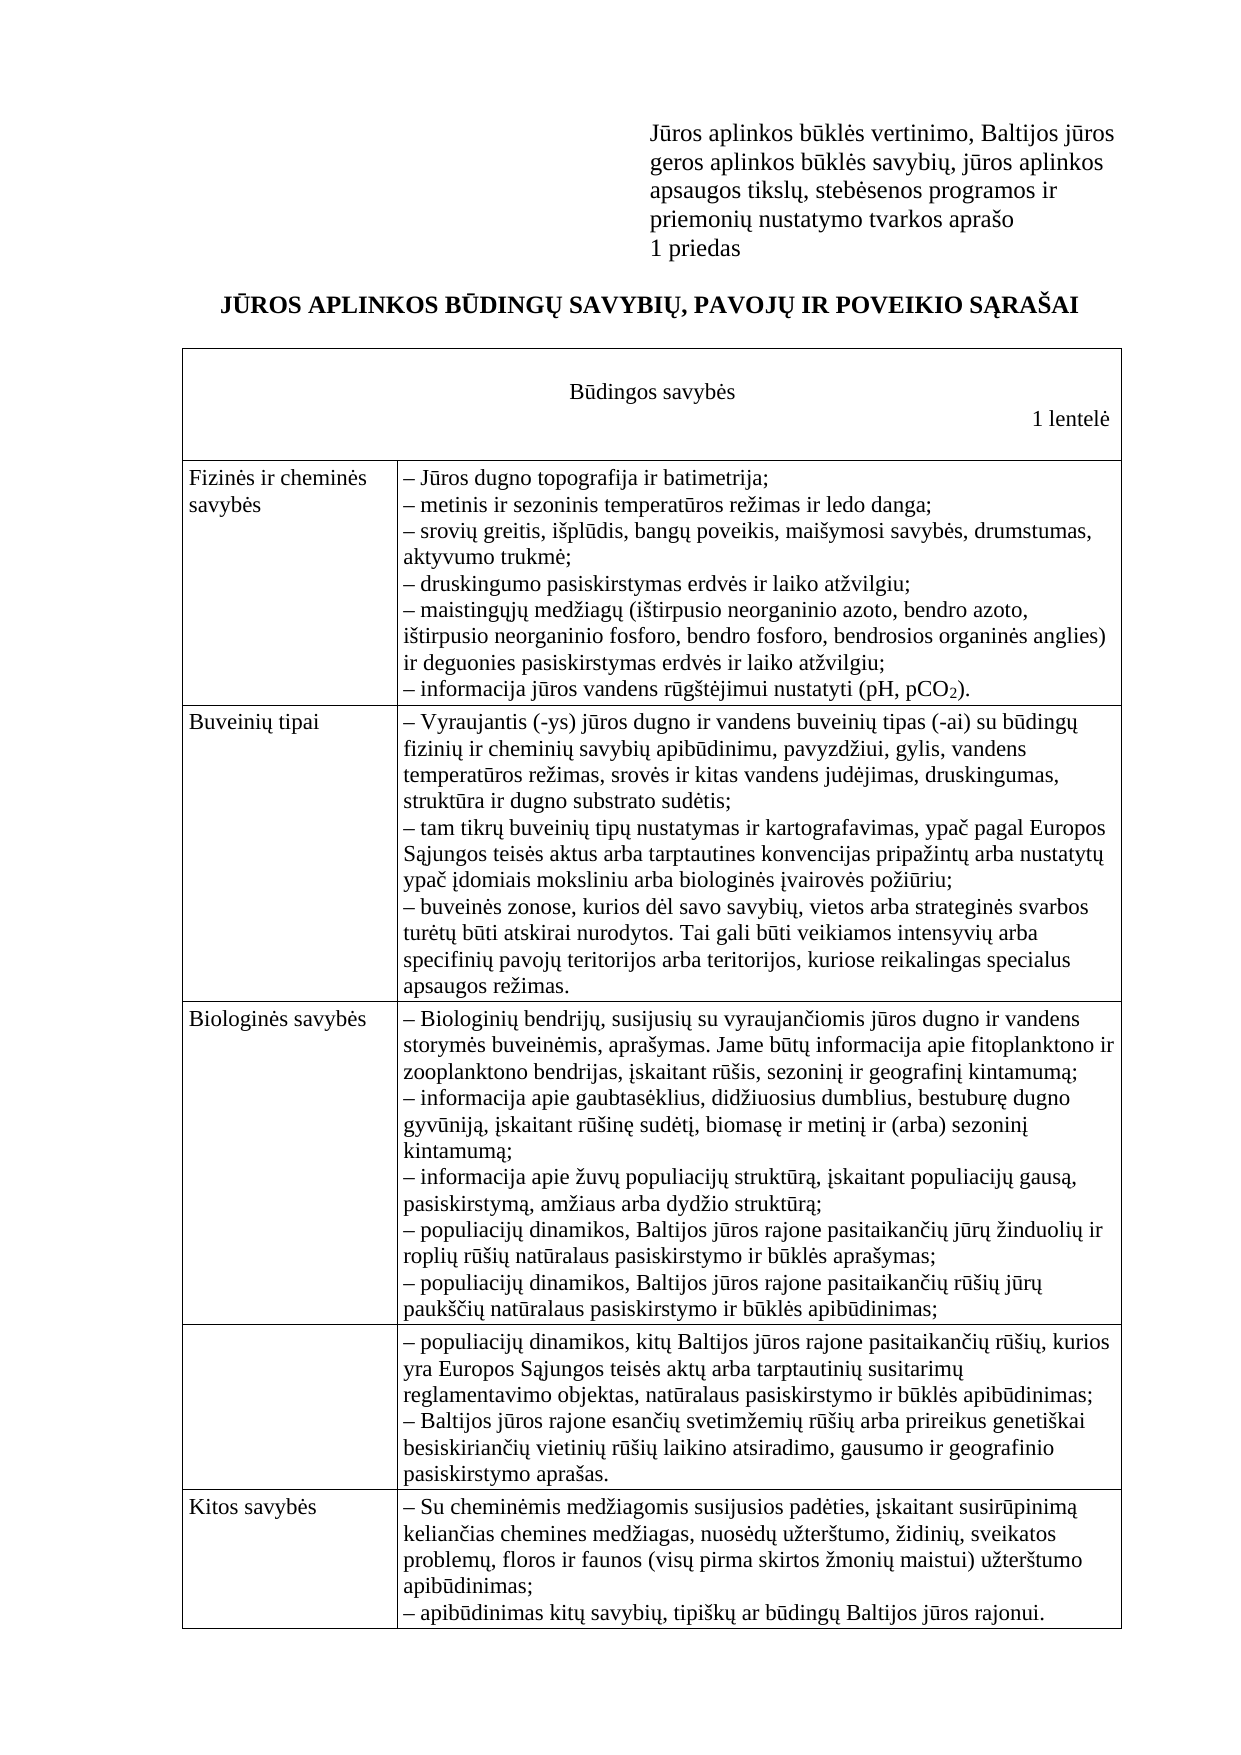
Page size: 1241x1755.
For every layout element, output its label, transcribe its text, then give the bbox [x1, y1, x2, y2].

table_cell – Jūros dugno topografija ir batimetrija; – metinis ir sezoninis temperatūros režimas ir ledo danga; – srovių greitis, išplūdis, bangų poveikis, maišymosi savybės, drumstumas, aktyvumo trukmė; – druskingumo pasiskirstymas erdvės ir laiko atžvilgiu; – maistingųjų medžiagų (ištirpusio neorganinio azoto, bendro azoto, ištirpusio neorganinio fosforo, bendro fosforo, bendrosios organinės anglies) ir deguonies pasiskirstymas erdvės ir laiko atžvilgiu; – informacija jūros vandens rūgštėjimui nustatyti (pH, pCO2). [398, 461, 1121, 704]
text Jūros aplinkos būklės vertinimo, Baltijos jūros [649, 118, 1122, 147]
text JŪROS APLINKOS BŪDINGŲ SAVYBIŲ, PAVOJŲ IR POVEIKIO SĄRAŠAI [177, 291, 1122, 319]
text priemonių nustatymo tvarkos aprašo [649, 204, 1122, 233]
text apsaugos tikslų, stebėsenos programos ir [649, 176, 1122, 204]
table_cell – populiacijų dinamikos, kitų Baltijos jūros rajone pasitaikančių rūšių, kurios yra Europos Sąjungos teisės aktų arba tarptautinių susitarimų reglamentavimo objektas, natūralaus pasiskirstymo ir būklės apibūdinimas; – Baltijos jūros rajone esančių svetimžemių rūšių arba prireikus genetiškai besiskiriančių vietinių rūšių laikino atsiradimo, gausumo ir geografinio pasiskirstymo aprašas. [398, 1325, 1121, 1489]
table_cell – Biologinių bendrijų, susijusių su vyraujančiomis jūros dugno ir vandens storymės buveinėmis, aprašymas. Jame būtų informacija apie fitoplanktono ir zooplanktono bendrijas, įskaitant rūšis, sezoninį ir geografinį kintamumą; – informacija apie gaubtasėklius, didžiuosius dumblius, bestuburę dugno gyvūniją, įskaitant rūšinę sudėtį, biomasę ir metinį ir (arba) sezoninį kintamumą; – informacija apie žuvų populiacijų struktūrą, įskaitant populiacijų gausą, pasiskirstymą, amžiaus arba dydžio struktūrą; – populiacijų dinamikos, Baltijos jūros rajone pasitaikančių jūrų žinduolių ir roplių rūšių natūralaus pasiskirstymo ir būklės aprašymas; – populiacijų dinamikos, Baltijos jūros rajone pasitaikančių rūšių jūrų paukščių natūralaus pasiskirstymo ir būklės apibūdinimas; [398, 1002, 1121, 1324]
table_cell – Vyraujantis (-ys) jūros dugno ir vandens buveinių tipas (-ai) su būdingų fizinių ir cheminių savybių apibūdinimu, pavyzdžiui, gylis, vandens temperatūros režimas, srovės ir kitas vandens judėjimas, druskingumas, struktūra ir dugno substrato sudėtis; – tam tikrų buveinių tipų nustatymas ir kartografavimas, ypač pagal Europos Sąjungos teisės aktus arba tarptautines konvencijas pripažintų arba nustatytų ypač įdomiais moksliniu arba biologinės įvairovės požiūriu; – buveinės zonose, kurios dėl savo savybių, vietos arba strateginės svarbos turėtų būti atskirai nurodytos. Tai gali būti veikiamos intensyvių arba specifinių pavojų teritorijos arba teritorijos, kuriose reikalingas specialus apsaugos režimas. [398, 706, 1121, 1001]
text geros aplinkos būklės savybių, jūros aplinkos [649, 147, 1122, 176]
table_cell Fizinės ir cheminės savybės [183, 461, 397, 704]
table_cell Kitos savybės [183, 1490, 397, 1628]
text 1 priedas [649, 233, 1122, 262]
table_cell – Su cheminėmis medžiagomis susijusios padėties, įskaitant susirūpinimą keliančias chemines medžiagas, nuosėdų užterštumo, židinių, sveikatos problemų, floros ir faunos (visų pirma skirtos žmonių maistui) užterštumo apibūdinimas; – apibūdinimas kitų savybių, tipiškų ar būdingų Baltijos jūros rajonui. [398, 1490, 1121, 1628]
table_cell Buveinių tipai [183, 706, 397, 1001]
table_header Būdingos savybės 1 lentelė [183, 349, 1121, 460]
table_cell [183, 1325, 397, 1489]
table_cell Biologinės savybės [183, 1002, 397, 1324]
